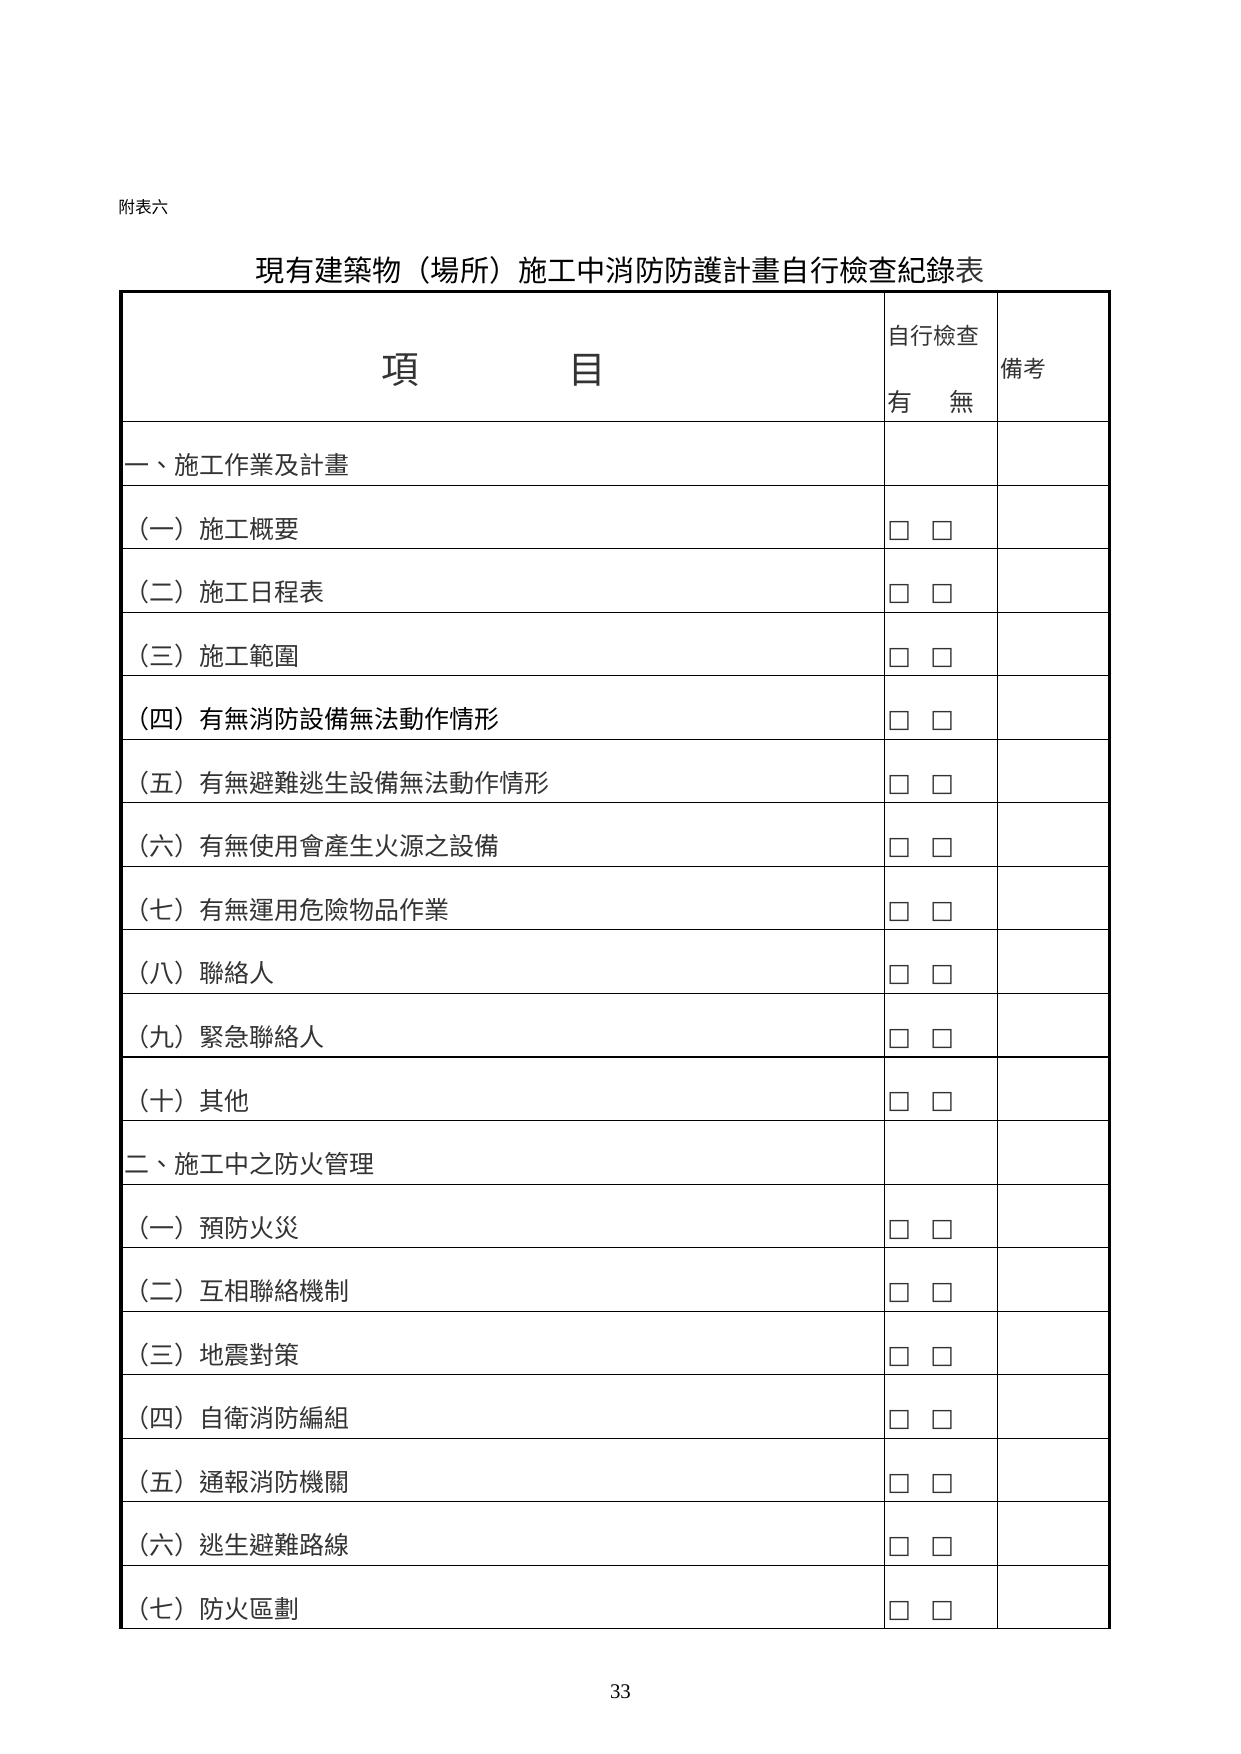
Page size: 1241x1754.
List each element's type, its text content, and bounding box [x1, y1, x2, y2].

table_cell （九）緊急聯絡人 [123, 994, 884, 1056]
table_cell [998, 740, 1108, 802]
table_cell □ □ [885, 1502, 997, 1565]
table_cell （七）有無運用危險物品作業 [123, 867, 884, 929]
table_cell [998, 867, 1108, 929]
table_cell [998, 422, 1108, 484]
table_header 備考 [998, 293, 1108, 421]
table_header 項 目 [123, 293, 884, 421]
table_cell （一）施工概要 [123, 486, 884, 548]
table_cell [998, 613, 1108, 675]
table_cell （五）通報消防機關 [123, 1439, 884, 1501]
table_cell 有 無 [885, 355, 997, 421]
text 現有建築物（場所）施工中消防防護計畫自行檢查紀錄表 [118, 227, 1122, 290]
table_cell （五）有無避難逃生設備無法動作情形 [123, 740, 884, 802]
table_header 自行檢查 [885, 293, 997, 355]
table_cell （四）自衛消防編組 [123, 1375, 884, 1438]
table_cell [998, 994, 1108, 1056]
table_cell （七）防火區劃 [123, 1566, 884, 1628]
table_cell （二）互相聯絡機制 [123, 1248, 884, 1311]
table_cell [998, 1058, 1108, 1120]
text 附表六 [118, 165, 1122, 227]
table_cell （六）有無使用會產生火源之設備 [123, 803, 884, 866]
table_cell □ □ [885, 1058, 997, 1120]
table_cell □ □ [885, 1566, 997, 1628]
table_cell □ □ [885, 1439, 997, 1501]
table_cell [885, 422, 997, 484]
table_cell □ □ [885, 1312, 997, 1374]
table_cell [998, 1248, 1108, 1311]
table_cell □ □ [885, 930, 997, 993]
table_cell [998, 803, 1108, 866]
table_cell □ □ [885, 867, 997, 929]
table_cell □ □ [885, 803, 997, 866]
table_cell □ □ [885, 549, 997, 612]
table_cell □ □ [885, 486, 997, 548]
table_cell 二、施工中之防火管理 [123, 1121, 884, 1183]
table_cell □ □ [885, 676, 997, 739]
table_cell （六）逃生避難路線 [123, 1502, 884, 1565]
table_cell 一、施工作業及計畫 [123, 422, 884, 484]
table_cell [998, 1566, 1108, 1628]
table_cell □ □ [885, 740, 997, 802]
table_cell （十）其他 [123, 1058, 884, 1120]
table_cell （三）地震對策 [123, 1312, 884, 1374]
table_cell [998, 676, 1108, 739]
table_cell （三）施工範圍 [123, 613, 884, 675]
table_cell [998, 1439, 1108, 1501]
table_cell [998, 1502, 1108, 1565]
table_cell [998, 1312, 1108, 1374]
table_cell [998, 486, 1108, 548]
table_cell □ □ [885, 613, 997, 675]
table_cell [885, 1121, 997, 1183]
table_cell [998, 549, 1108, 612]
table_cell □ □ [885, 1185, 997, 1247]
table_cell （四）有無消防設備無法動作情形 [123, 676, 884, 739]
table_cell [998, 930, 1108, 993]
table_cell [998, 1185, 1108, 1247]
table_cell □ □ [885, 1248, 997, 1311]
table_cell （二）施工日程表 [123, 549, 884, 612]
table_cell [998, 1121, 1108, 1183]
table_cell □ □ [885, 1375, 997, 1438]
table_cell （一）預防火災 [123, 1185, 884, 1247]
table_cell □ □ [885, 994, 997, 1056]
table_cell （八）聯絡人 [123, 930, 884, 993]
table_cell [998, 1375, 1108, 1438]
